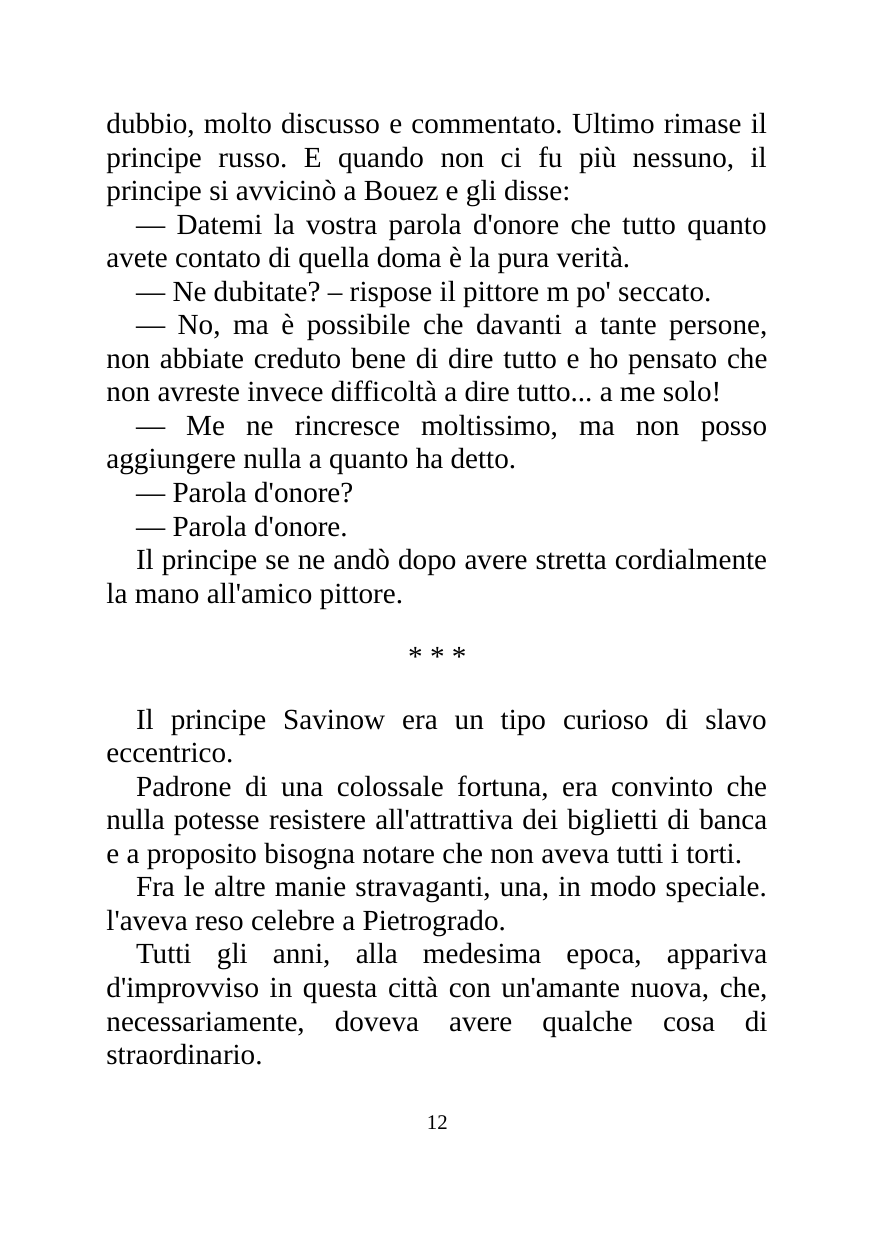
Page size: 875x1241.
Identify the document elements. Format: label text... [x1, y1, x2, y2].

text — Ne dubitate? – rispose il pittore m po' seccato. [106, 274, 768, 307]
text — Datemi la vostra parola d'onore che tutto quanto avete contato di quella doma è la pura verità. [106, 207, 768, 274]
text * * * [106, 639, 768, 672]
text Il principe Savinow era un tipo curioso di slavo eccentrico. [106, 702, 768, 769]
text dubbio, molto discusso e commentato. Ultimo rimase il principe russo. E quando non ci fu più nessuno, il principe si avvicinò a Bouez e gli disse: [106, 106, 768, 207]
text — No, ma è possibile che davanti a tante persone, non abbiate creduto bene di dire tutto e ho pensato che non avreste invece difficoltà a dire tutto... a me solo! [106, 307, 768, 408]
text Il principe se ne andò dopo avere stretta cordialmente la mano all'amico pittore. [106, 542, 768, 609]
text Fra le altre manie stravaganti, una, in modo speciale. l'aveva reso celebre a Pietrogrado. [106, 869, 768, 937]
text — Me ne rincresce moltissimo, ma non posso aggiungere nulla a quanto ha detto. [106, 408, 768, 475]
text Tutti gli anni, alla medesima epoca, appariva d'improvviso in questa città con un'amante nuova, che, necessariamente, doveva avere qualche cosa di straordinario. [106, 937, 768, 1071]
text — Parola d'onore. [106, 509, 768, 542]
text — Parola d'onore? [106, 475, 768, 509]
text Padrone di una colossale fortuna, era convinto che nulla potesse resistere all'attrattiva dei biglietti di banca e a proposito bisogna notare che non aveva tutti i torti. [106, 769, 768, 869]
